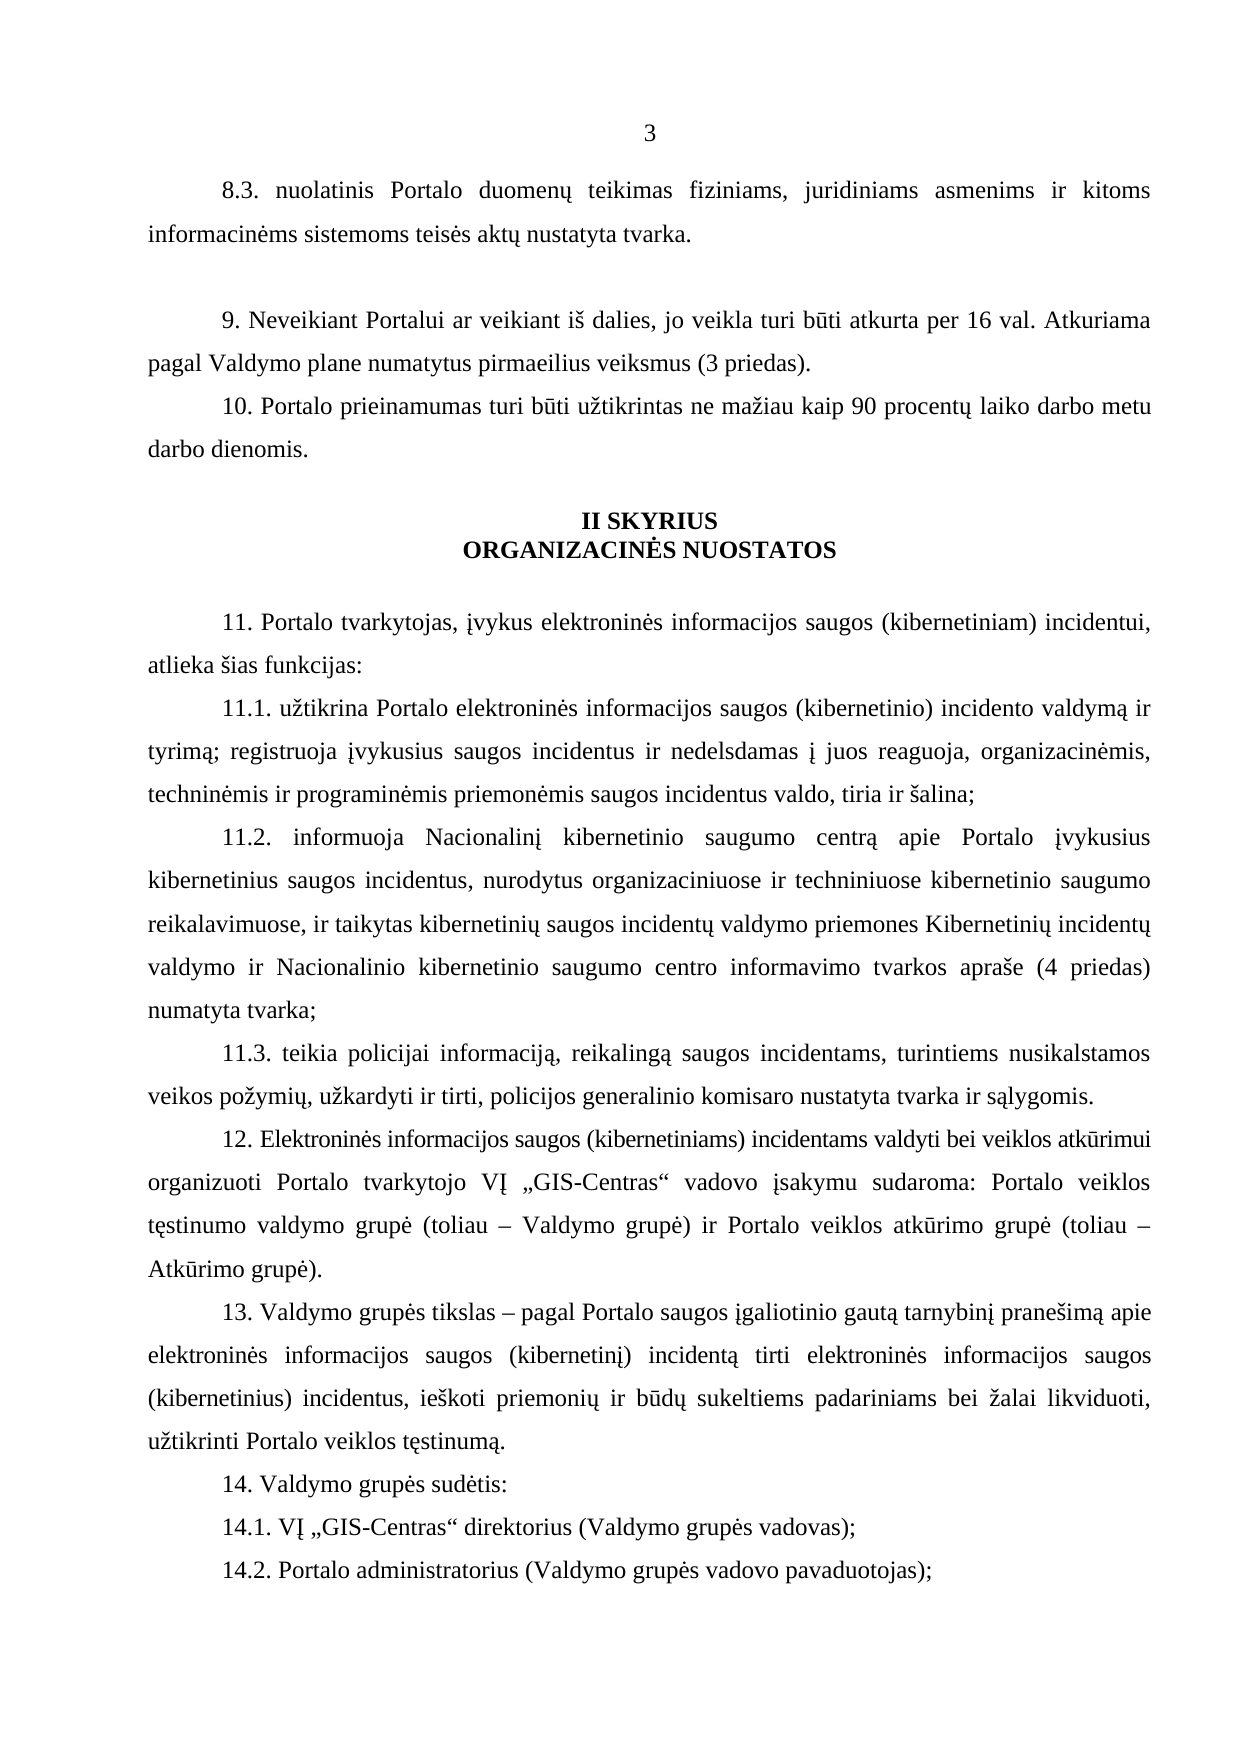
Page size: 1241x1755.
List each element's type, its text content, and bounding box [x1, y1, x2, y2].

text 14.2. Portalo administratorius (Valdymo grupės vadovo pavaduotojas); [148, 1556, 1152, 1584]
text 12. Elektroninės informacijos saugos (kibernetiniams) incidentams valdyti bei veiklos atkūrimui organizuoti Portalo tvarkytojo VĮ „GIS-Centras“ vadovo įsakymu sudaroma: Portalo veiklos tęstinumo valdymo grupė (toliau – Valdymo grupė) ir Portalo veiklos atkūrimo grupė (toliau – Atkūrimo grupė). [148, 1124, 1152, 1282]
text 14.1. VĮ „GIS-Centras“ direktorius (Valdymo grupės vadovas); [148, 1512, 1152, 1541]
text 13. Valdymo grupės tikslas – pagal Portalo saugos įgaliotinio gautą tarnybinį pranešimą apie elektroninės informacijos saugos (kibernetinį) incidentą tirti elektroninės informacijos saugos (kibernetinius) incidentus, ieškoti priemonių ir būdų sukeltiems padariniams bei žalai likviduoti, užtikrinti Portalo veiklos tęstinumą. [148, 1297, 1152, 1455]
text 11.1. užtikrina Portalo elektroninės informacijos saugos (kibernetinio) incidento valdymą ir tyrimą; registruoja įvykusius saugos incidentus ir nedelsdamas į juos reaguoja, organizacinėmis, techninėmis ir programinėmis priemonėmis saugos incidentus valdo, tiria ir šalina; [148, 693, 1152, 808]
text 11.3. teikia policijai informaciją, reikalingą saugos incidentams, turintiems nusikalstamos veikos požymių, užkardyti ir tirti, policijos generalinio komisaro nustatyta tvarka ir sąlygomis. [148, 1038, 1152, 1110]
text 10. Portalo prieinamumas turi būti užtikrintas ne mažiau kaip 90 procentų laiko darbo metu darbo dienomis. [148, 391, 1152, 463]
text II SKYRIUS [148, 506, 1152, 535]
text 14. Valdymo grupės sudėtis: [148, 1469, 1152, 1498]
text 9. Neveikiant Portalui ar veikiant iš dalies, jo veikla turi būti atkurta per 16 val. Atkuriama pagal Valdymo plane numatytus pirmaeilius veiksmus (3 priedas). [148, 305, 1152, 377]
text 8.3. nuolatinis Portalo duomenų teikimas fiziniams, juridiniams asmenims ir kitoms informacinėms sistemoms teisės aktų nustatyta tvarka. [148, 176, 1152, 247]
text 11.2. informuoja Nacionalinį kibernetinio saugumo centrą apie Portalo įvykusius kibernetinius saugos incidentus, nurodytus organizaciniuose ir techniniuose kibernetinio saugumo reikalavimuose, ir taikytas kibernetinių saugos incidentų valdymo priemones Kibernetinių incidentų valdymo ir Nacionalinio kibernetinio saugumo centro informavimo tvarkos apraše (4 priedas) numatyta tvarka; [148, 822, 1152, 1024]
text 11. Portalo tvarkytojas, įvykus elektroninės informacijos saugos (kibernetiniam) incidentui, atlieka šias funkcijas: [148, 607, 1152, 679]
text ORGANIZACINĖS NUOSTATOS [148, 535, 1152, 564]
